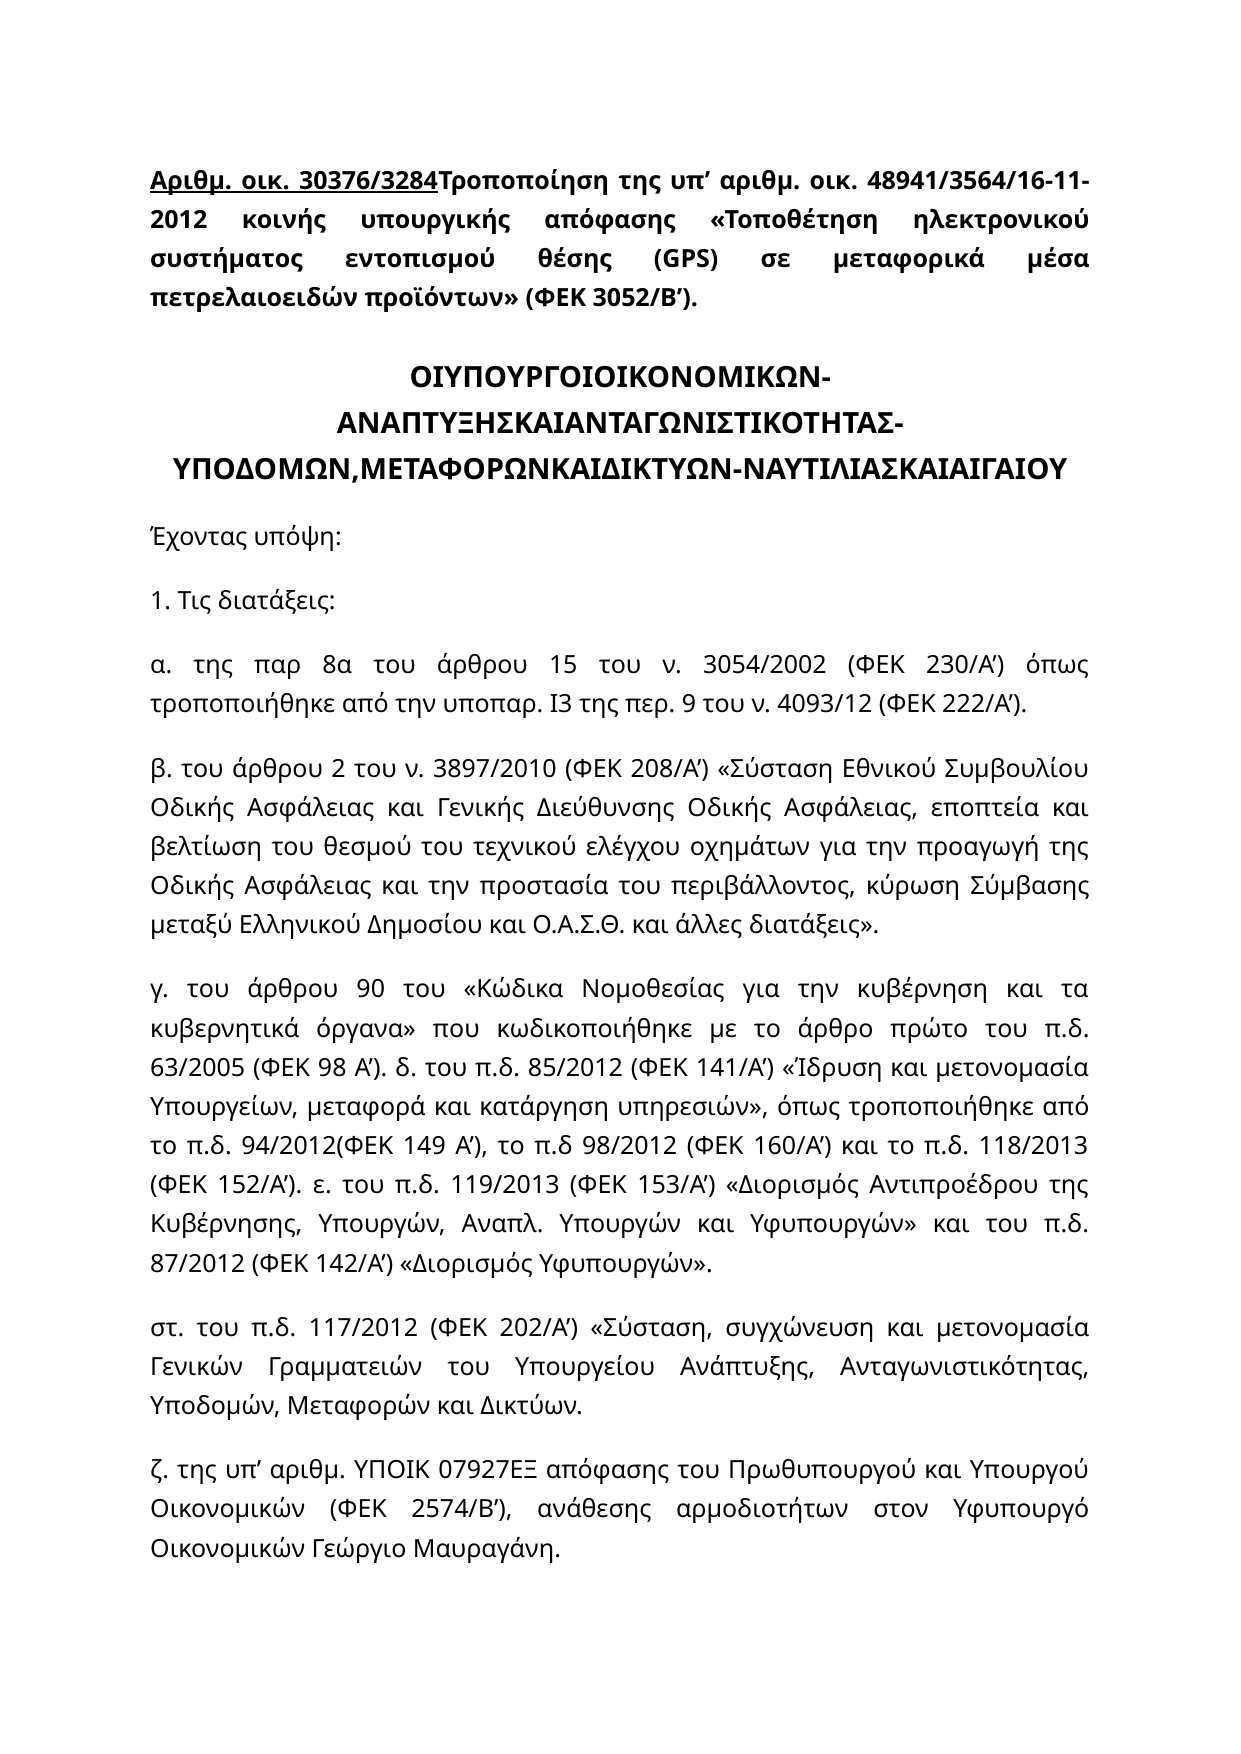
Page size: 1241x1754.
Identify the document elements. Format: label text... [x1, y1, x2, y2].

text στ. του π.δ. 117/2012 (ΦΕΚ 202/Α’) «Σύσταση, συγχώνευση και μετονομασία Γενικών Γραμματειών του Υπουργείου Ανάπτυξης, Ανταγωνιστικότητας, Υποδομών, Μεταφορών και Δικτύων. [150, 1309, 1090, 1422]
text α. της παρ 8α του άρθρου 15 του ν. 3054/2002 (ΦΕΚ 230/Α’) όπως τροποποιήθηκε από την υποπαρ. Ι3 της περ. 9 του ν. 4093/12 (ΦΕΚ 222/Α’). [150, 647, 1090, 720]
text β. του άρθρου 2 του ν. 3897/2010 (ΦΕΚ 208/Α’) «Σύσταση Εθνικού Συμβουλίου Οδικής Ασφάλειας και Γενικής Διεύθυνσης Οδικής Ασφάλειας, εποπτεία και βελτίωση του θεσμού του τεχνικού ελέγχου οχημάτων για την προαγωγή της Οδικής Ασφάλειας και την προστασία του περιβάλλοντος, κύρωση Σύμβασης μεταξύ Ελληνικού Δημοσίου και Ο.Α.Σ.Θ. και άλλες διατάξεις». [150, 750, 1090, 941]
title Αριθμ. οικ. 30376/3284Τροποποίηση της υπ’ αριθμ. οικ. 48941/3564/16-11-2012 κοινής υπουργικής απόφασης «Τοποθέτηση ηλεκτρονικού συστήματος εντοπισμού θέσης (GPS) σε μεταφορικά μέσα πετρελαιοειδών προϊόντων» (ΦΕΚ 3052/Β’). [150, 162, 1090, 314]
text γ. του άρθρου 90 του «Κώδικα Νομοθεσίας για την κυβέρνηση και τα κυβερνητικά όργανα» που κωδικοποιήθηκε με το άρθρο πρώτο του π.δ. 63/2005 (ΦΕΚ 98 Α’). δ. του π.δ. 85/2012 (ΦΕΚ 141/Α’) «Ίδρυση και μετονομασία Υπουργείων, μεταφορά και κατάργηση υπηρεσιών», όπως τροποποιήθηκε από το π.δ. 94/2012(ΦΕΚ 149 Α’), το π.δ 98/2012 (ΦΕΚ 160/Α’) και το π.δ. 118/2013 (ΦΕΚ 152/Α’). ε. του π.δ. 119/2013 (ΦΕΚ 153/Α’) «Διορισμός Αντιπροέδρου της Κυβέρνησης, Υπουργών, Αναπλ. Υπουργών και Υφυπουργών» και του π.δ. 87/2012 (ΦΕΚ 142/Α’) «Διορισμός Υφυπουργών». [150, 971, 1090, 1279]
text Έχοντας υπόψη: [150, 518, 1090, 553]
text ζ. της υπ’ αριθμ. ΥΠΟΙΚ 07927ΕΞ απόφασης του Πρωθυπουργού και Υπουργού Οικονομικών (ΦΕΚ 2574/Β’), ανάθεσης αρμοδιοτήτων στον Υφυπουργό Οικονομικών Γεώργιο Μαυραγάνη. [150, 1452, 1090, 1564]
text ΟΙΥΠΟΥΡΓΟΙΟΙΚΟΝΟΜΙΚΩΝ-ΑΝΑΠΤΥΞΗΣΚΑΙΑΝΤΑΓΩΝΙΣΤΙΚΟΤΗΤΑΣ-ΥΠΟΔΟΜΩΝ,ΜΕΤΑΦΟΡΩΝΚΑΙΔΙΚΤΥΩΝ-ΝΑΥΤΙΛΙΑΣΚΑΙΑΙΓΑΙΟΥ [150, 357, 1090, 488]
text 1. Τις διατάξεις: [150, 583, 1090, 617]
